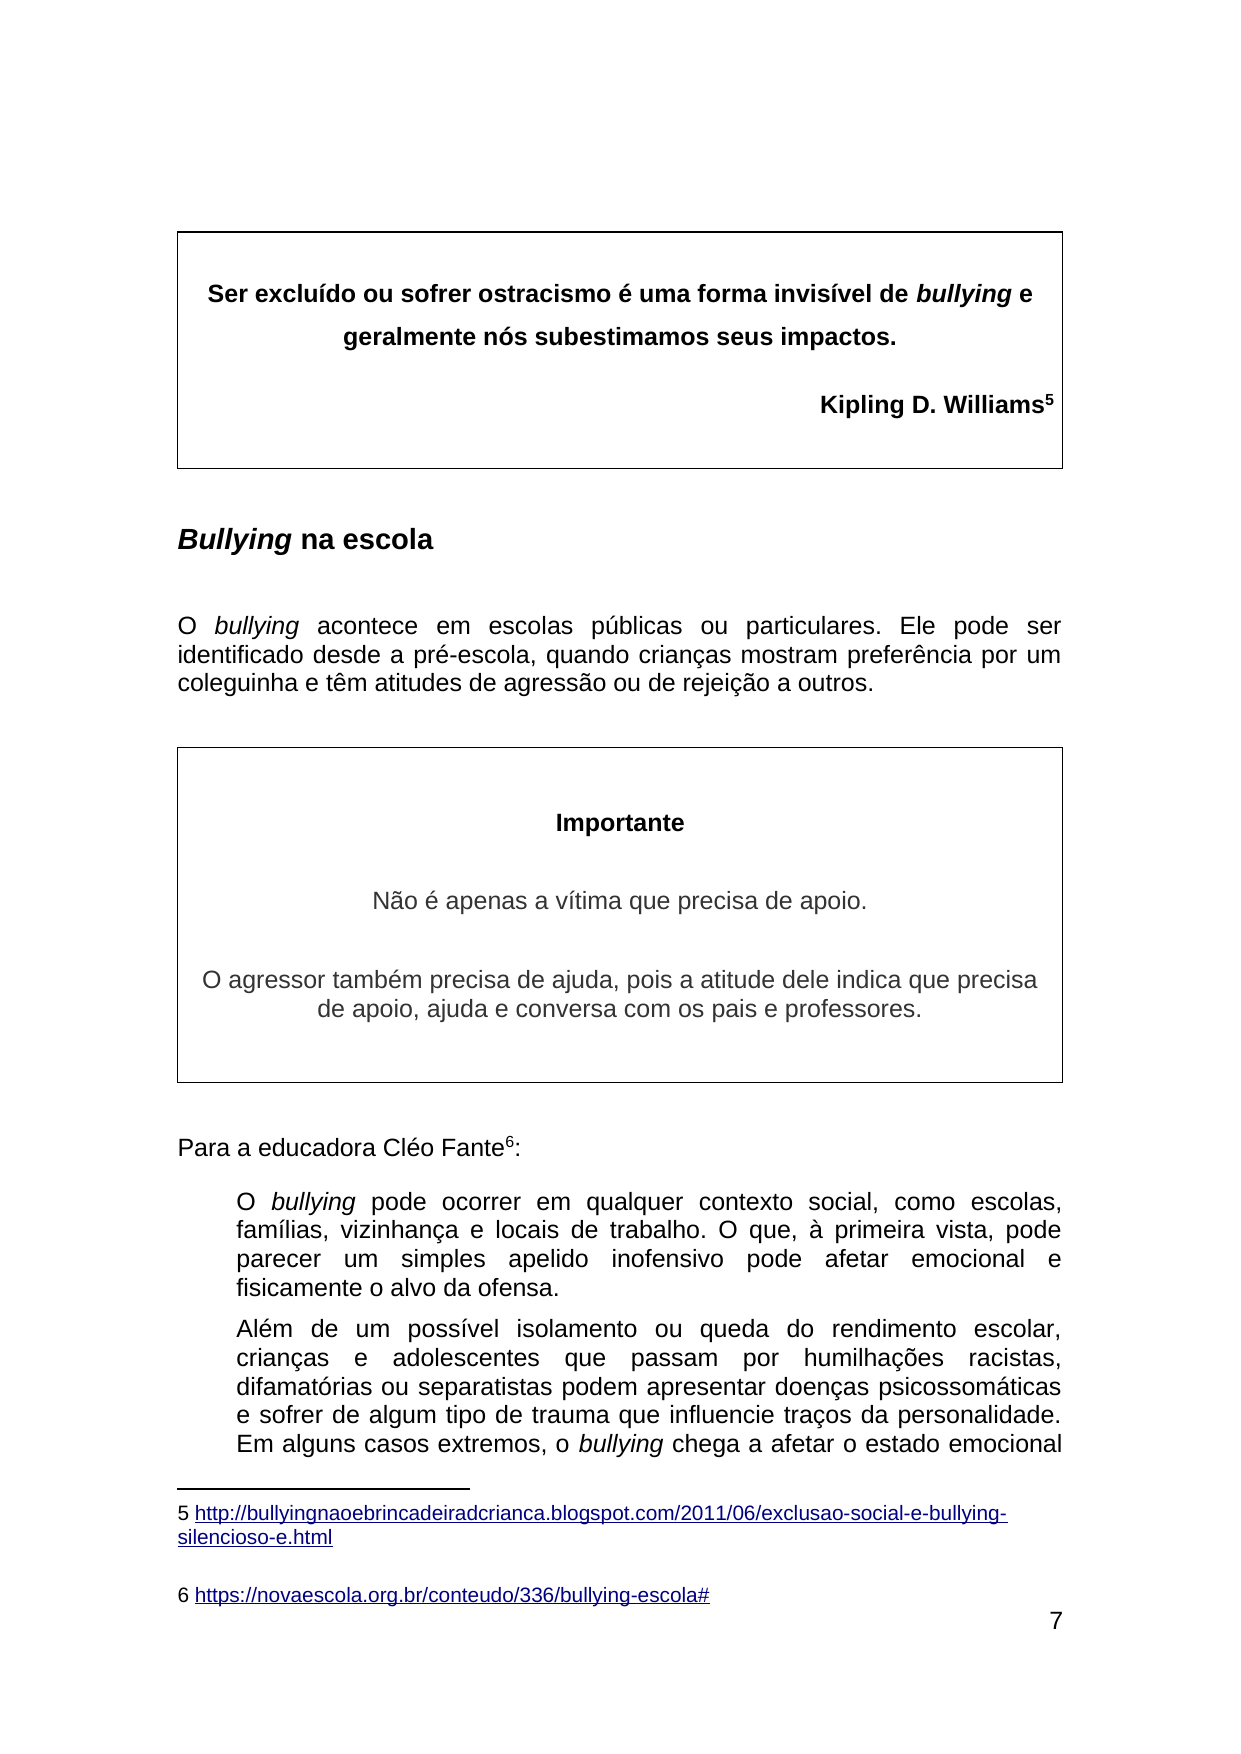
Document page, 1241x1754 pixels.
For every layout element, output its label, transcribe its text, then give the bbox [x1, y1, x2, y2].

text O bullying pode ocorrer em qualquer contexto social, como escolas, famílias, vizinhança e locais de trabalho. O que, à primeira vista, pode parecer um simples apelido inofensivo pode afetar emocional e fisicamente o alvo da ofensa. [236, 1187, 1063, 1302]
text Ser excluído ou sofrer ostracismo é uma forma invisível de bullying e geralmente nós subestimamos seus impactos. [178, 276, 1062, 351]
text O agressor também precisa de ajuda, pois a atitude dele indica que precisa de apoio, ajuda e conversa com os pais e professores. [178, 962, 1062, 1022]
text Kipling D. Williams [178, 387, 1062, 419]
text Além de um possível isolamento ou queda do rendimento escolar, crianças e adolescentes que passam por humilhações racistas, difamatórias ou separatistas podem apresentar doenças psicossomáticas e sofrer de algum tipo de trauma que influencie traços da personalidade. Em alguns casos extremos, o bullying chega a afetar o estado emocional [236, 1314, 1063, 1458]
text Bullying na escola [177, 522, 1063, 556]
text Não é apenas a vítima que precisa de apoio. [178, 883, 1062, 915]
text http://bullyingnaoebrincadeiradcrianca.blogspot.com/2011/06/exclusao-social-e-bullying-silencioso-e.html [177, 1501, 1063, 1549]
text https://novaescola.org.br/conteudo/336/bullying-escola# [177, 1582, 1063, 1606]
text O bullying acontece em escolas públicas ou particulares. Ele pode ser identificado desde a pré-escola, quando crianças mostram preferência por um coleguinha e têm atitudes de agressão ou de rejeição a outros. [177, 611, 1063, 697]
text Importante [178, 804, 1062, 836]
text Para a educadora Cléo Fante: [177, 1133, 1063, 1162]
